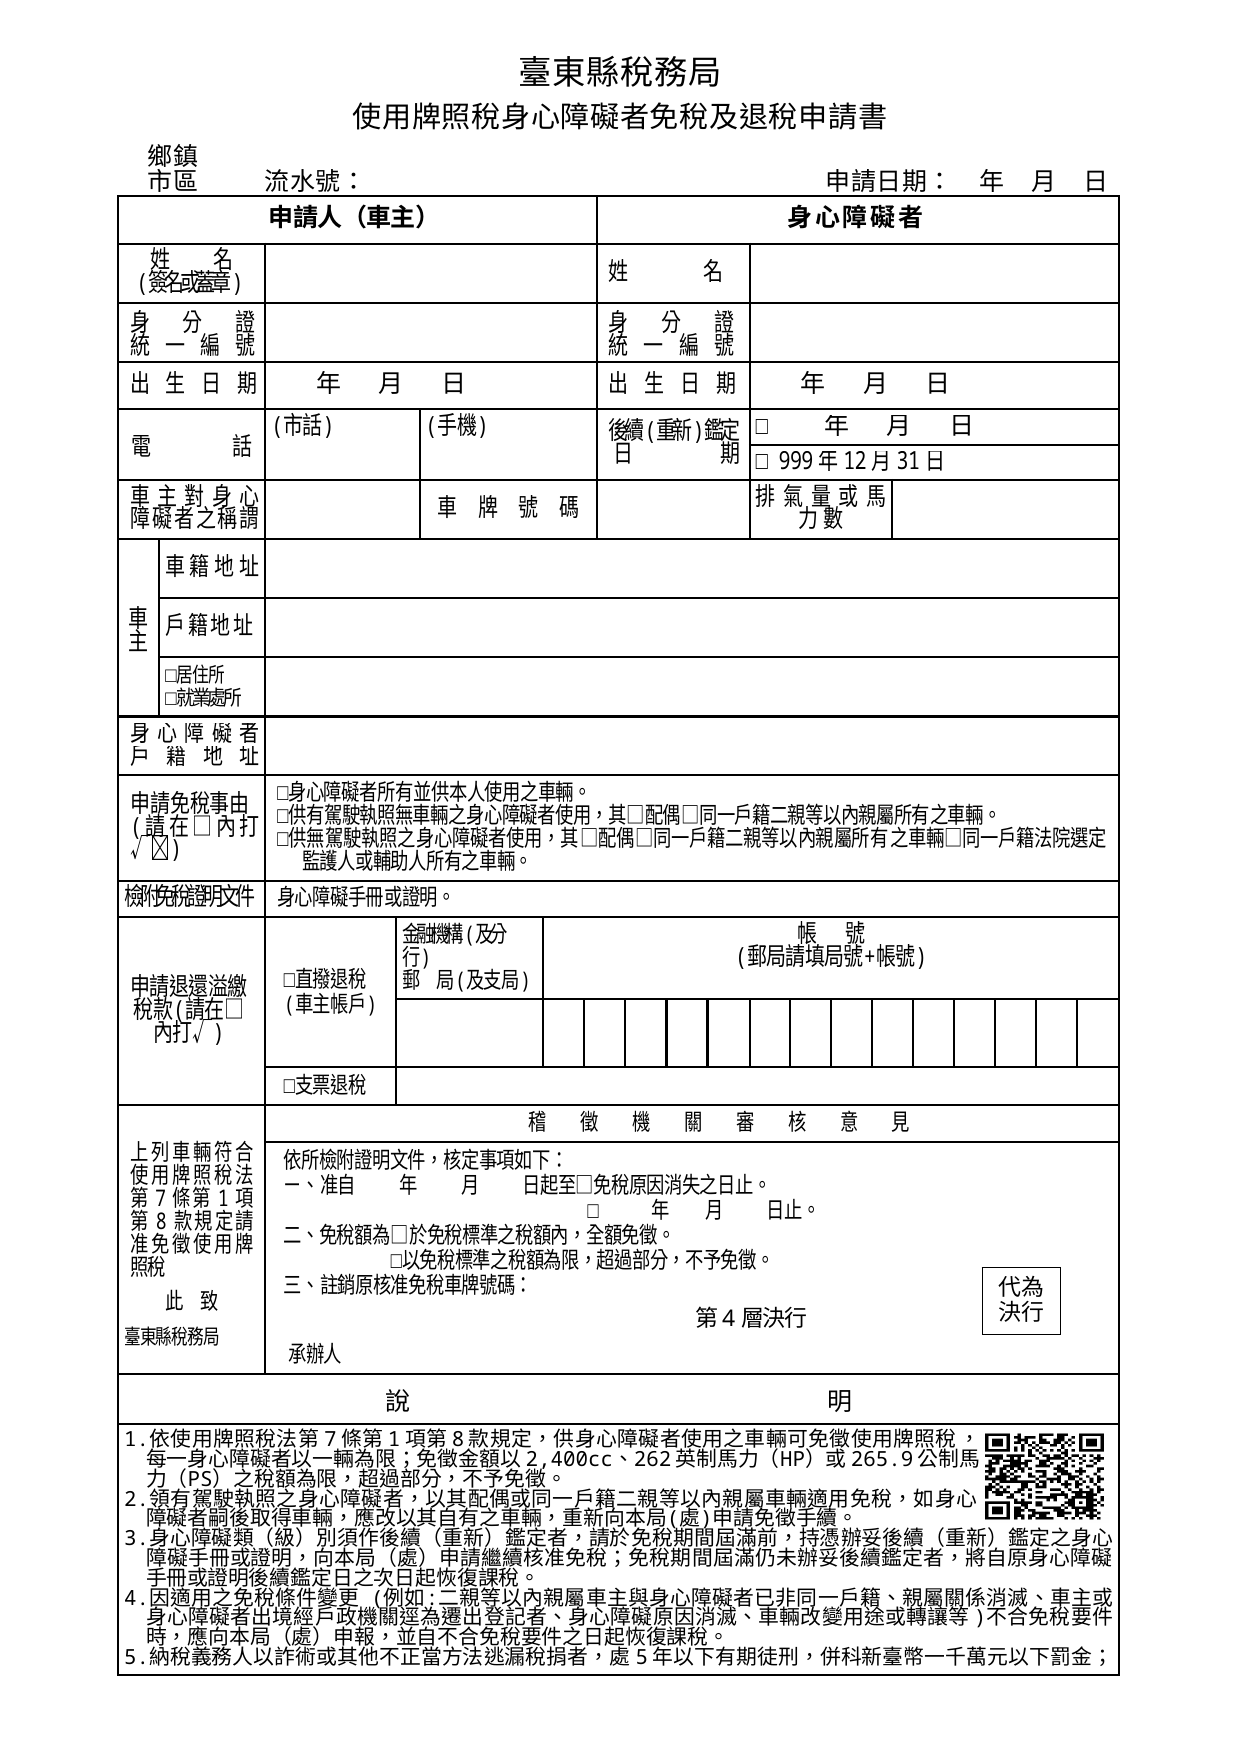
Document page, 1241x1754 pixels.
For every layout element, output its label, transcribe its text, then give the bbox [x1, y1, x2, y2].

table_cell 檢附免稅證明文件 [119, 882, 264, 916]
table_cell [832, 1000, 871, 1066]
table_cell [1078, 1000, 1118, 1066]
table_cell 姓 名 [598, 245, 749, 302]
table_cell 車 主 [119, 540, 158, 715]
table_cell 出 生 日 期 [598, 363, 749, 408]
table_cell [397, 1068, 1118, 1104]
table_cell [544, 1000, 583, 1066]
text 臺東縣稅務局 [118, 59, 1122, 90]
table_cell 身心障礙者戶籍地址 [119, 718, 264, 774]
table_cell 後續(重新)鑑定 日期 [598, 410, 749, 479]
table_cell [955, 1000, 994, 1066]
table_cell 上列車輛符合使用牌照稅法第7條第1項第8款規定請准免徵使用牌照稅 此 致 臺東縣稅務局 [119, 1106, 264, 1373]
table_cell [585, 1000, 624, 1066]
table_cell [914, 1000, 953, 1066]
table_cell 申請免稅事由 (請在□內打√) [119, 776, 264, 879]
table_cell [751, 1000, 789, 1066]
table_cell 電話 [119, 410, 264, 479]
table_cell □支票退稅 [266, 1068, 395, 1104]
table_cell 說明 [119, 1375, 1118, 1423]
table_cell 依所檢附證明文件，核定事項如下： ㄧ、准自 年 月 日起至□免稅原因消失之日止。 □ 年 月 日止。 二、免稅額為□於免稅標準之稅額內，全額免徵。 □以免稅標準之稅額為限，超過部分，不予免徵。 三、註銷原核准免稅車牌號碼： 承辦人 [266, 1143, 1118, 1373]
table_cell [1037, 1000, 1076, 1066]
table_header 身心障礙者 [598, 197, 1118, 242]
table_cell [266, 540, 1118, 597]
table_cell 車牌號碼 [421, 481, 596, 538]
table_cell [791, 1000, 830, 1066]
table_header 申請人（車主） [119, 197, 596, 242]
table_cell [751, 304, 1118, 361]
table_cell 姓 名 (簽名或蓋章) [119, 245, 264, 302]
table_cell 車主對身心障礙者之稱謂 [119, 481, 264, 538]
table_cell [751, 245, 1118, 302]
table_cell [266, 481, 419, 538]
text 鄉鎮 [148, 145, 1213, 170]
table_cell [397, 1000, 542, 1066]
table_cell [893, 481, 1118, 538]
table_cell [709, 1000, 749, 1066]
table_cell □身心障礙者所有並供本人使用之車輛。 □供有駕駛執照無車輛之身心障礙者使用，其□配偶□同一戶籍二親等以內親屬所有之車輛。 □供無駕駛執照之身心障礙者使用，其□配偶□同一戶籍二親等以內親屬所有之車輛□同一戶籍法院選定監護人或輔助人所有之車輛。 [266, 776, 1118, 879]
text 市區 流水號： 申請日期： 年 月 日 [148, 170, 1213, 195]
table_cell [996, 1000, 1035, 1066]
table_cell 戶籍地址 [160, 599, 264, 656]
table_cell 金融機構(及分行) 郵 局(及支局) [397, 918, 542, 998]
table_cell 車籍地址 [160, 540, 264, 597]
table_cell □直撥退稅 (車主帳戶) [266, 918, 395, 1066]
table_cell [266, 245, 596, 302]
table_cell [266, 658, 1118, 715]
table_cell [873, 1000, 912, 1066]
table_cell 身分證 統一編號 [598, 304, 749, 361]
table_cell [668, 1000, 706, 1066]
table_cell □ 年 月 日 [751, 410, 1118, 443]
table_cell □居住所 □就業處所 [160, 658, 264, 715]
table_cell 出 生 日 期 [119, 363, 264, 408]
table_cell [266, 718, 1118, 774]
table_cell □ 999年12月31日 [751, 446, 1118, 479]
table_cell (市話) [266, 410, 419, 479]
table_cell 年 月 日 [266, 363, 596, 408]
table_cell 申請退還溢繳稅款(請在□內打√) [119, 918, 264, 1104]
table_cell (手機) [421, 410, 596, 479]
table_cell 稽 徵 機 關 審 核 意 見 [266, 1106, 1118, 1141]
table_cell 年 月 日 [751, 363, 1118, 408]
table_cell 身心障礙手冊或證明。 [266, 882, 1118, 916]
table_cell 1.依使用牌照稅法第7條第1項第8款規定，供身心障礙者使用之車輛可免徵使用牌照稅，每一身心障礙者以一輛為限；免徵金額以2,400cc、262英制馬力（HP）或265.9公制馬力（PS）之稅額為限，超過部分，不予免徵。 2.領有駕駛執照之身心障礙者，以其配偶或同一戶籍二親等以內親屬車輛適用免稅，如身心障礙者嗣後取得車輛，應改以其自有之車輛，重新向本局(處)申請免徵手續。 3.身心障礙類（級）別須作後續（重新）鑑定者，請於免稅期間屆滿前，持憑辦妥後續（重新）鑑定之身心障礙手冊或證明，向本局（處）申請繼續核准免稅；免稅期間屆滿仍未辦妥後續鑑定者，將自原身心障礙手冊或證明後續鑑定日之次日起恢復課稅。 4.因適用之免稅條件變更 (例如:二親等以內親屬車主與身心障礙者已非同一戶籍、親屬關係消滅、車主或身心障礙者出境經戶政機關逕為遷出登記者、身心障礙原因消滅、車輛改變用途或轉讓等)不合免稅要件時，應向本局（處）申報，並自不合免稅要件之日起恢復課稅。 5.納稅義務人以詐術或其他不正當方法逃漏稅捐者，處5年以下有期徒刑，併科新臺幣一千萬元以下罰金； [119, 1425, 1118, 1674]
table_cell [626, 1000, 665, 1066]
table_cell [598, 481, 749, 538]
picture [980, 1430, 1109, 1523]
table_cell 帳 號 (郵局請填局號+帳號) [544, 918, 1118, 998]
text 使用牌照稅身心障礙者免稅及退稅申請書 [118, 102, 1122, 133]
table_cell [266, 599, 1118, 656]
table_cell [266, 304, 596, 361]
table_cell 身分證 統一編號 [119, 304, 264, 361]
table_cell 排氣量或馬力數 [751, 481, 891, 538]
